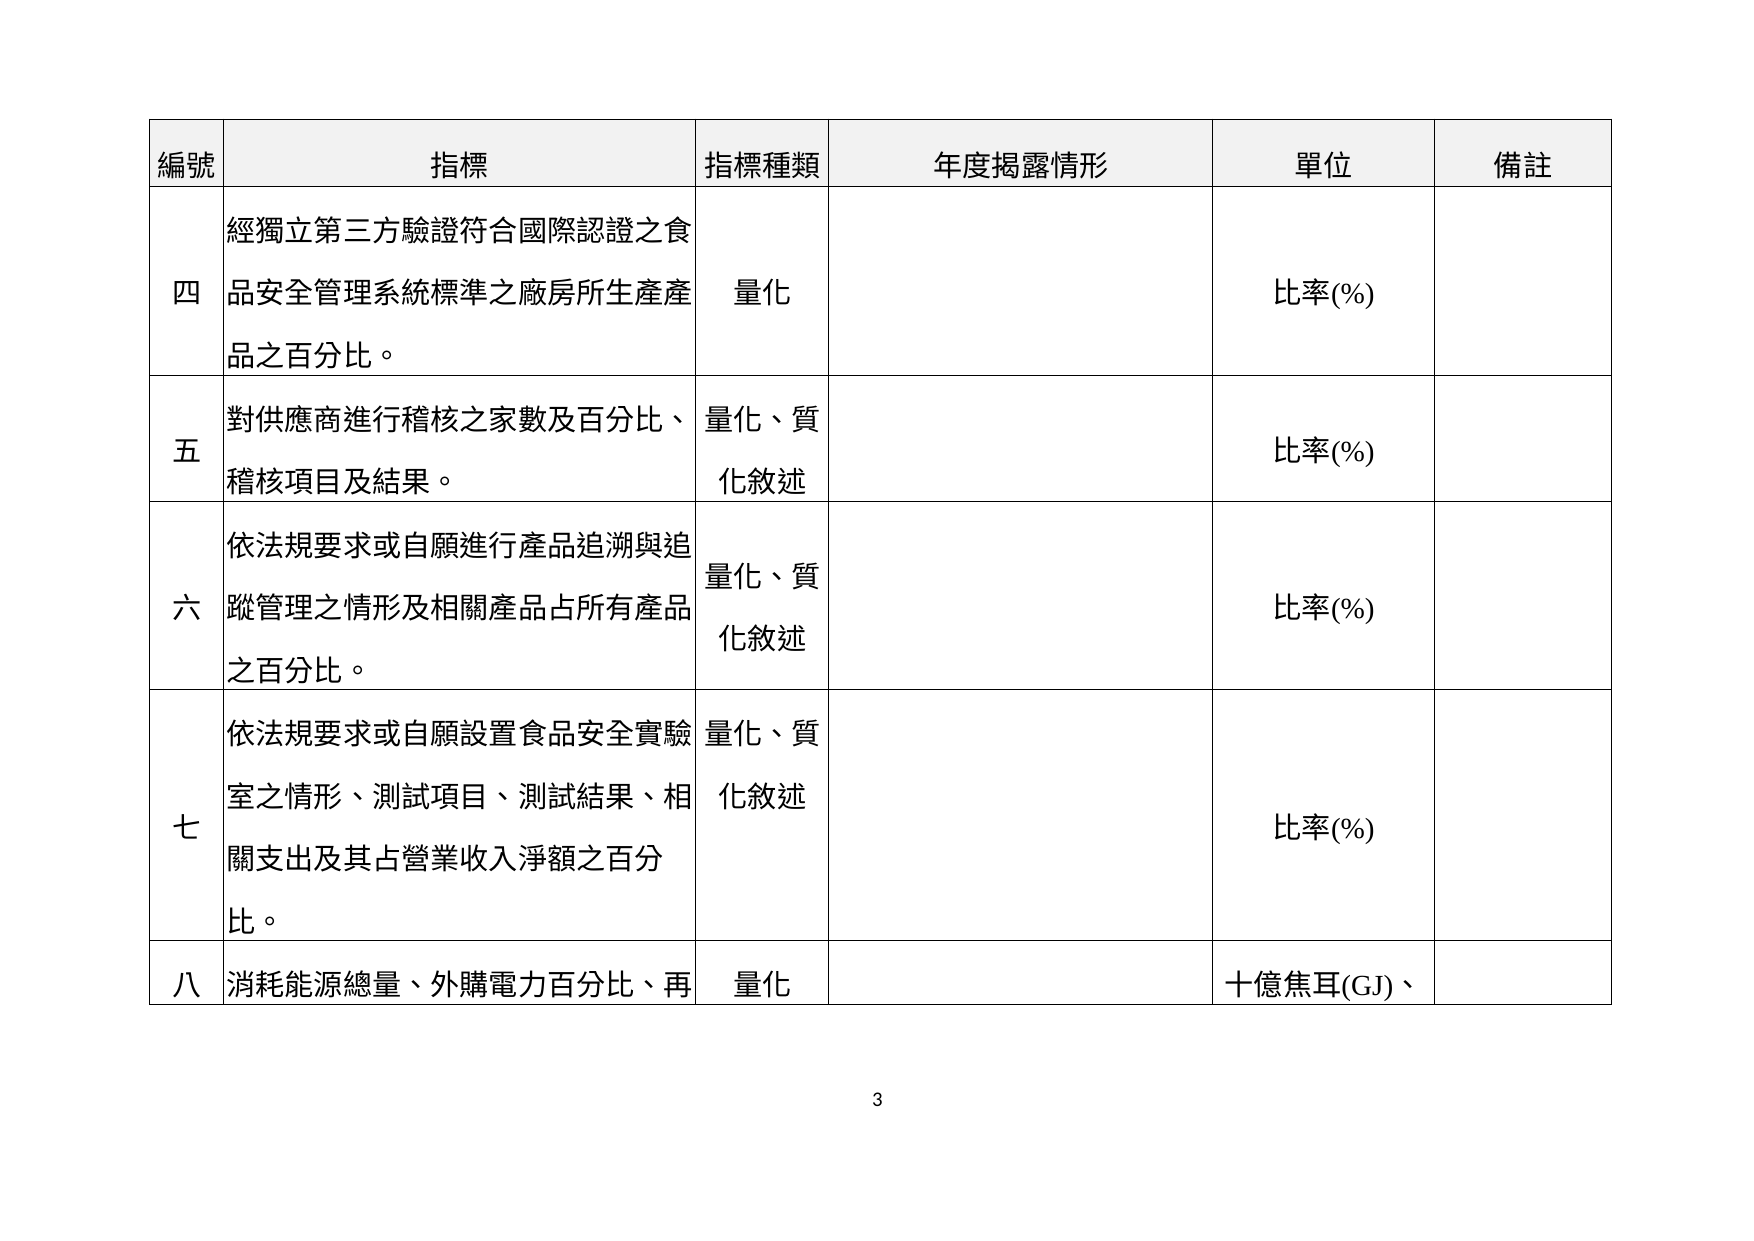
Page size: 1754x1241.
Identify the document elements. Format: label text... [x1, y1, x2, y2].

table_cell [829, 690, 1212, 940]
table_header 年度揭露情形 [829, 120, 1212, 186]
table_cell 比率(%) [1213, 187, 1434, 374]
table_cell 經獨立第三方驗證符合國際認證之食品安全管理系統標準之廠房所生產產品之百分比。 [224, 187, 695, 374]
table_cell [829, 941, 1212, 1004]
table_cell 量化、質化敘述 [696, 376, 828, 501]
table_cell [829, 502, 1212, 689]
table_cell 量化、質化敘述 [696, 502, 828, 689]
table_header 備註 [1435, 120, 1611, 186]
table_header 指標種類 [696, 120, 828, 186]
table_cell 比率(%) [1213, 690, 1434, 940]
table_cell [1435, 187, 1611, 374]
table_cell 六 [150, 502, 223, 689]
table_cell 對供應商進行稽核之家數及百分比、稽核項目及結果。 [224, 376, 695, 501]
table_cell 量化 [696, 187, 828, 374]
table_cell 比率(%) [1213, 376, 1434, 501]
table_cell 依法規要求或自願進行產品追溯與追蹤管理之情形及相關產品占所有產品之百分比。 [224, 502, 695, 689]
table_cell [1435, 941, 1611, 1004]
table_cell 量化 [696, 941, 828, 1004]
table_cell 八 [150, 941, 223, 1004]
table_cell [1435, 502, 1611, 689]
table_header 指標 [224, 120, 695, 186]
table_cell 四 [150, 187, 223, 374]
table_cell 七 [150, 690, 223, 940]
table_cell [829, 187, 1212, 374]
table_header 單位 [1213, 120, 1434, 186]
table_cell 比率(%) [1213, 502, 1434, 689]
table_cell [1435, 376, 1611, 501]
table_cell [829, 376, 1212, 501]
table_cell 消耗能源總量、外購電力百分比、再 [224, 941, 695, 1004]
table_cell 依法規要求或自願設置食品安全實驗室之情形、測試項目、測試結果、相關支出及其占營業收入淨額之百分比。 [224, 690, 695, 940]
table_cell 五 [150, 376, 223, 501]
table_cell [1435, 690, 1611, 940]
table_cell 量化、質化敘述 [696, 690, 828, 940]
table_cell 十億焦耳(GJ)、 [1213, 941, 1434, 1004]
table_header 編號 [150, 120, 223, 186]
